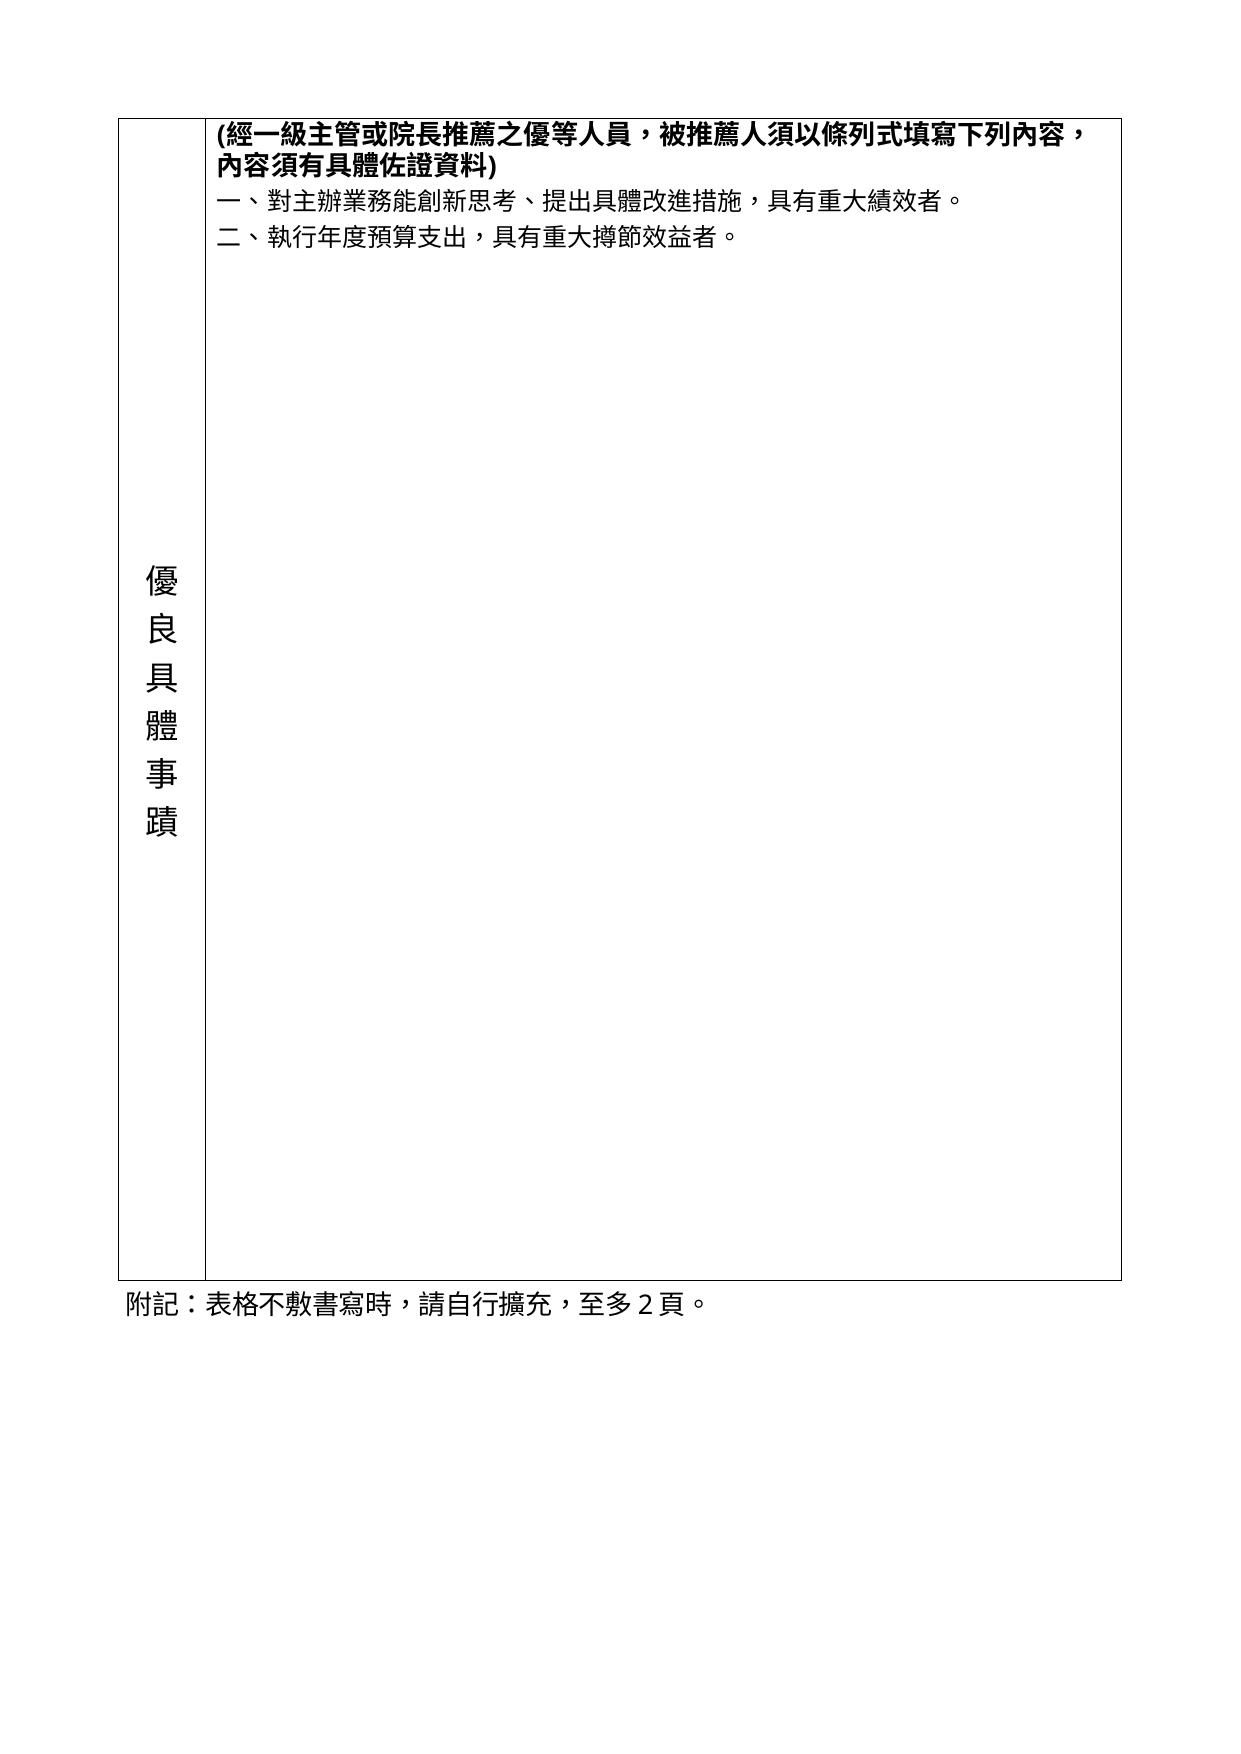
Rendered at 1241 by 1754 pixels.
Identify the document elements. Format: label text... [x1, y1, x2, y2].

table_cell 優良具體事蹟 [119, 119, 205, 1280]
text 附記：表格不敷書寫時，請自行擴充，至多2頁。 [118, 1281, 1122, 1323]
table_cell (經一級主管或院長推薦之優等人員，被推薦人須以條列式填寫下列內容，內容須有具體佐證資料) 對主辦業務能創新思考、提出具體改進措施，具有重大績效者。 執行年度預算支出，具有重大撙節效益者。 [206, 119, 1121, 1280]
